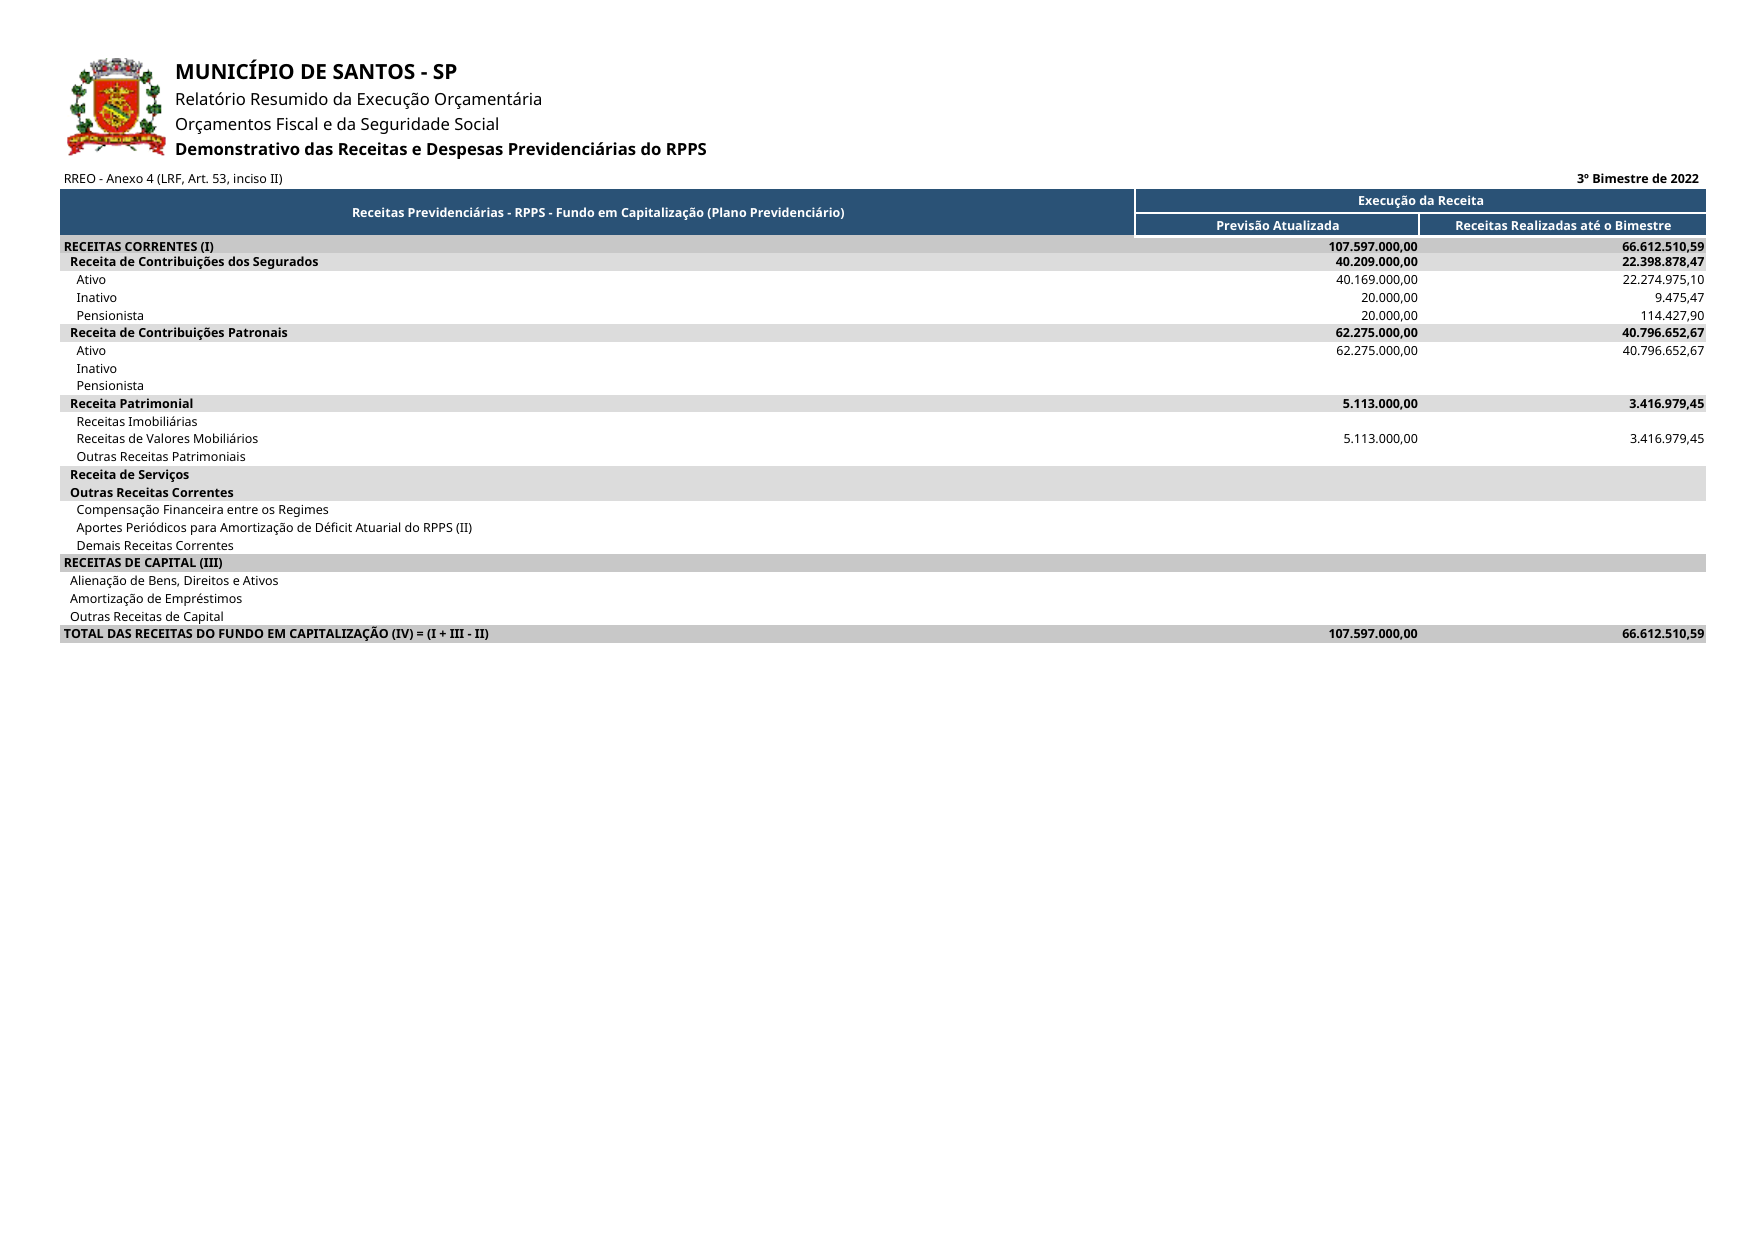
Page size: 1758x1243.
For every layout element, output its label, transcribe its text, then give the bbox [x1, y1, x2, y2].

table_cell [1419, 590, 1706, 607]
table_cell [1135, 536, 1419, 554]
table_cell [1135, 501, 1419, 519]
table_cell [1135, 377, 1419, 395]
table_cell [1135, 572, 1419, 589]
table_cell Pensionista [60, 377, 1135, 395]
table_cell 40.796.652,67 [1419, 342, 1706, 359]
table_cell [1701, 89, 1706, 113]
table_cell 5.113.000,00 [1135, 430, 1419, 448]
table_cell Receita de Serviços [60, 466, 1135, 483]
table_cell 3.416.979,45 [1419, 430, 1706, 448]
table_cell [1419, 466, 1706, 483]
table_cell Aportes Periódicos para Amortização de Déficit Atuarial do RPPS (II) [60, 519, 1135, 536]
table_cell TOTAL DAS RECEITAS DO FUNDO EM CAPITALIZAÇÃO (IV) = (I + III - II) [60, 625, 1135, 643]
table_cell [1419, 519, 1706, 536]
table_header [166, 59, 172, 170]
table_cell [1135, 607, 1419, 625]
table_cell [1419, 413, 1706, 430]
table_cell [1419, 448, 1706, 466]
table_cell 66.612.510,59 [1419, 625, 1706, 643]
table_cell 3º Bimestre de 2022 [1510, 170, 1701, 188]
table_cell [1419, 483, 1706, 501]
table_cell 22.274.975,10 [1419, 271, 1706, 288]
table_cell [1135, 466, 1419, 483]
table_cell 114.427,90 [1419, 306, 1706, 324]
table_cell [1419, 572, 1706, 589]
table_cell 62.275.000,00 [1135, 324, 1419, 342]
table_cell 9.475,47 [1419, 289, 1706, 306]
table_header [134, 59, 166, 136]
table_cell [1419, 501, 1706, 519]
table_cell RECEITAS CORRENTES (I) [60, 235, 1135, 253]
table_cell [1701, 170, 1706, 188]
table_cell [1503, 170, 1510, 188]
table_cell Inativo [60, 289, 1135, 306]
table_cell [1575, 79, 1701, 98]
table_cell 40.169.000,00 [1135, 271, 1419, 288]
table_cell [1419, 359, 1706, 377]
table_cell [1135, 590, 1419, 607]
table_cell Relatório Resumido da Execução Orçamentária [172, 89, 1575, 113]
table_cell [1575, 98, 1701, 113]
table_cell 22.398.878,47 [1419, 253, 1706, 271]
table_cell RECEITAS DE CAPITAL (III) [60, 554, 1135, 572]
table_cell 5.113.000,00 [1135, 395, 1419, 412]
table_cell 40.209.000,00 [1135, 253, 1419, 271]
table_cell [1135, 448, 1419, 466]
table_cell Ativo [60, 342, 1135, 359]
table_cell [1135, 483, 1419, 501]
table_cell [1419, 607, 1706, 625]
table_header [60, 59, 66, 170]
table_cell [1135, 519, 1419, 536]
table_cell Demonstrativo das Receitas e Despesas Previdenciárias do RPPS [172, 139, 1706, 163]
table_cell 107.597.000,00 [1135, 625, 1419, 643]
table_cell [66, 160, 166, 170]
table_cell RREO - Anexo 4 (LRF, Art. 53, inciso II) [60, 170, 1503, 187]
table_cell Receitas de Valores Mobiliários [60, 430, 1135, 448]
table_cell Outras Receitas de Capital [60, 607, 1135, 625]
table_cell Receitas Realizadas até o Bimestre [1420, 214, 1706, 235]
table_cell [1419, 377, 1706, 395]
table_cell Outras Receitas Patrimoniais [60, 448, 1135, 466]
table_header [1701, 59, 1706, 88]
table_cell Pensionista [60, 306, 1135, 324]
table_cell Orçamentos Fiscal e da Seguridade Social [172, 114, 1706, 138]
table_cell Previsão Atualizada [1136, 214, 1418, 235]
table_cell [172, 164, 1706, 170]
table_header MUNICÍPIO DE SANTOS - SP [172, 59, 1575, 88]
table_header [140, 82, 153, 121]
table_header [1575, 59, 1701, 78]
table_cell Receita de Contribuições dos Segurados [60, 253, 1135, 271]
table_cell [1135, 359, 1419, 377]
table_cell Execução da Receita [1136, 189, 1706, 212]
table_cell [1419, 554, 1706, 572]
table_cell 3.416.979,45 [1419, 395, 1706, 412]
table_cell Outras Receitas Correntes [60, 483, 1135, 501]
table_cell 20.000,00 [1135, 306, 1419, 324]
table_header [80, 83, 92, 122]
table_cell Amortização de Empréstimos [60, 590, 1135, 607]
table_cell Inativo [60, 359, 1135, 377]
table_cell Receitas Imobiliárias [60, 413, 1135, 430]
table_cell 40.796.652,67 [1419, 324, 1706, 342]
table_cell Receita Patrimonial [60, 395, 1135, 412]
table_cell Alienação de Bens, Direitos e Ativos [60, 572, 1135, 589]
table_cell Demais Receitas Correntes [60, 536, 1135, 554]
table_cell [1419, 536, 1706, 554]
table_header [131, 124, 141, 132]
table_cell 66.612.510,59 [1419, 238, 1706, 253]
table_cell Compensação Financeira entre os Regimes [60, 501, 1135, 519]
table_header [66, 59, 166, 160]
table_cell Receitas Previdenciárias - RPPS - Fundo em Capitalização (Plano Previdenciário) [60, 189, 1134, 235]
table_cell [1135, 413, 1419, 430]
table_cell 20.000,00 [1135, 289, 1419, 306]
table_cell 107.597.000,00 [1135, 238, 1419, 253]
table_cell Receita de Contribuições Patronais [60, 324, 1135, 342]
table_cell 62.275.000,00 [1135, 342, 1419, 359]
table_header [91, 124, 102, 132]
table_cell [1135, 554, 1419, 572]
table_cell Ativo [60, 271, 1135, 288]
